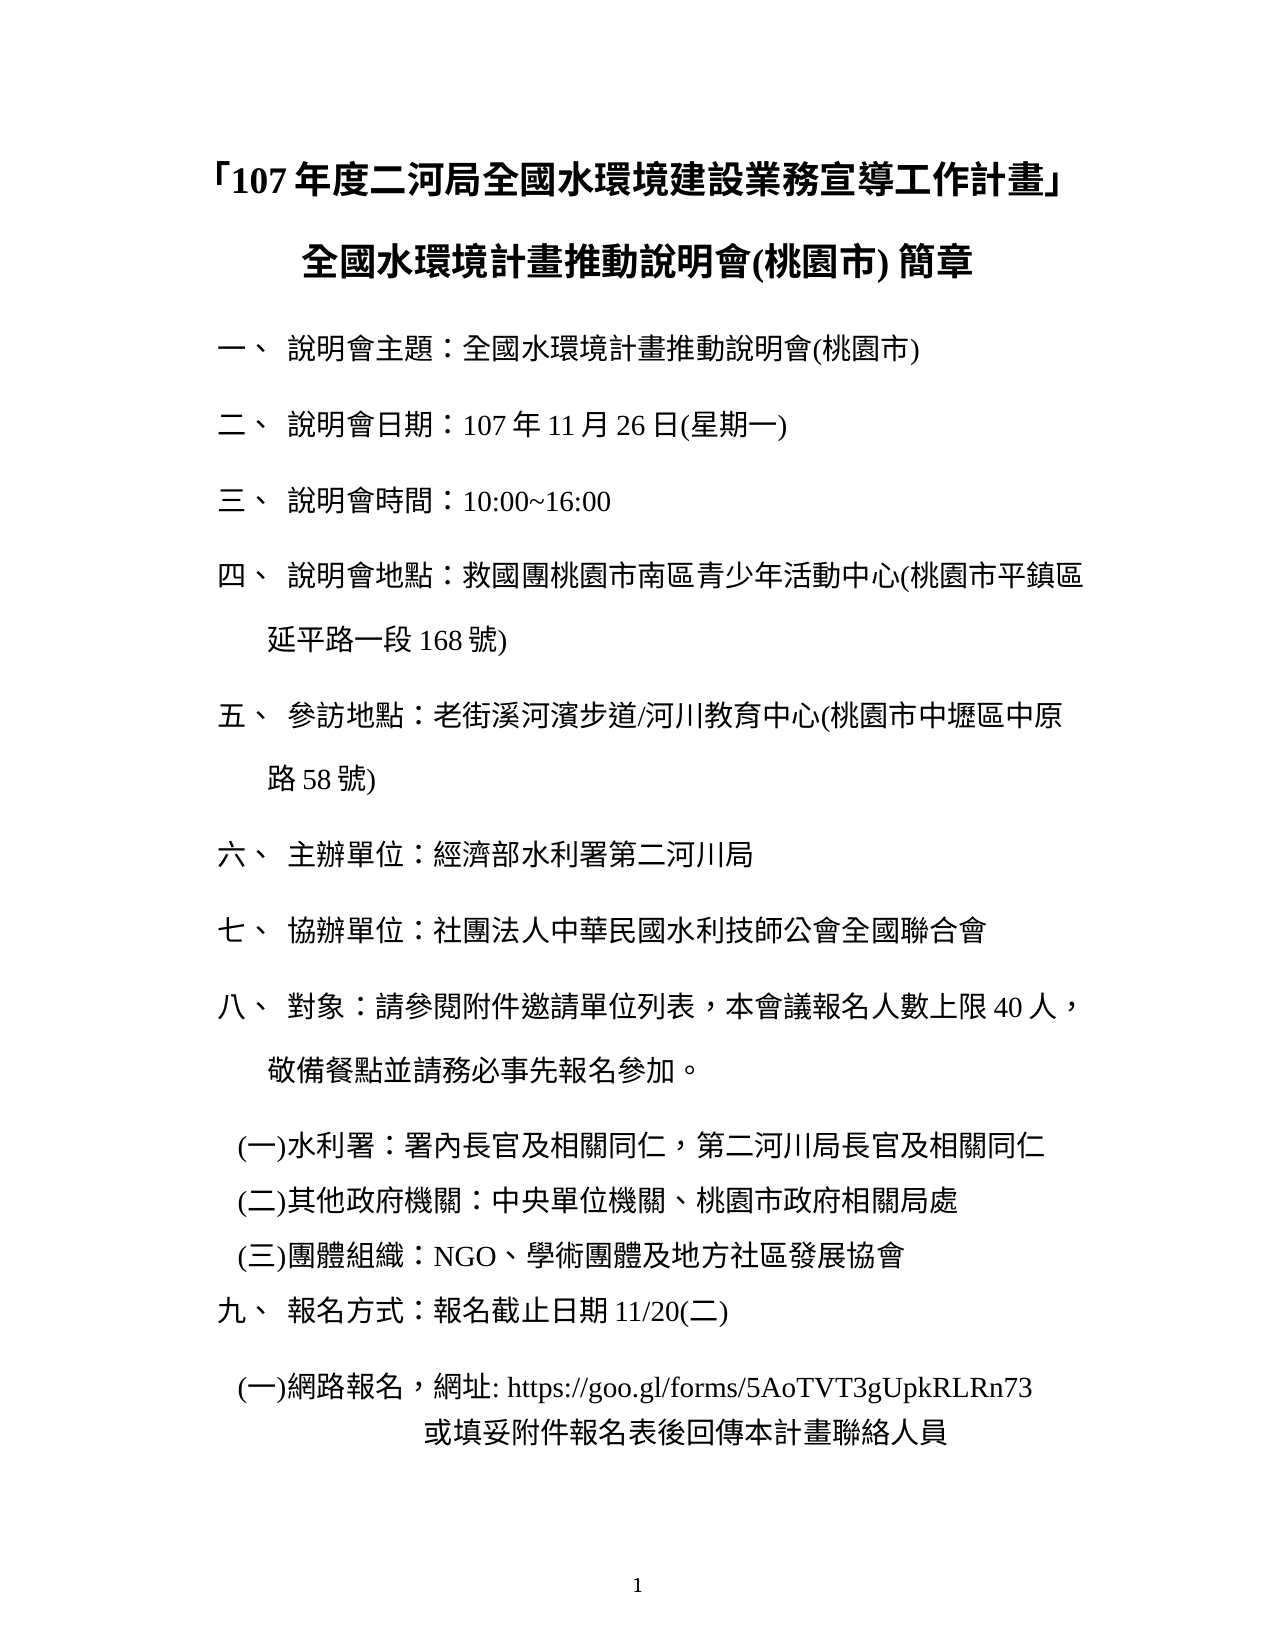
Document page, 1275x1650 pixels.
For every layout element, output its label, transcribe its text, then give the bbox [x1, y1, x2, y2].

subtitle 水利署：署內長官及相關同仁，第二河川局長官及相關同仁 [237, 1123, 1087, 1165]
subtitle 說明會主題：全國水環境計畫推動說明會(桃園市) [217, 325, 1087, 367]
subtitle 團體組織：NGO、學術團體及地方社區發展協會 [237, 1233, 1087, 1275]
text 「107年度二河局全國水環境建設業務宣導工作計畫」全國水環境計畫推動說明會(桃園市) 簡章 [187, 150, 1087, 286]
subtitle 對象：請參閱附件邀請單位列表，本會議報名人數上限40人，敬備餐點並請務必事先報名參加。 [217, 984, 1087, 1089]
subtitle 協辦單位：社團法人中華民國水利技師公會全國聯合會 [217, 908, 1087, 950]
subtitle 報名方式：報名截止日期11/20(二) [217, 1287, 1087, 1330]
subtitle 說明會時間：10:00~16:00 [217, 477, 1087, 519]
subtitle 參訪地點：老街溪河濱步道/河川教育中心(桃園市中壢區中原路58號) [217, 692, 1087, 798]
subtitle 其他政府機關：中央單位機關、桃園市政府相關局處 [237, 1178, 1087, 1220]
subtitle 說明會日期：107年11月26日(星期一) [217, 401, 1087, 443]
subtitle 主辦單位：經濟部水利署第二河川局 [217, 832, 1087, 874]
subtitle 網路報名，網址: https://goo.gl/forms/5AoTVT3gUpkRLRn73 [237, 1363, 1087, 1406]
text 或填妥附件報名表後回傳本計畫聯絡人員 [187, 1406, 1087, 1453]
subtitle 說明會地點：救國團桃園市南區青少年活動中心(桃園市平鎮區延平路一段168號) [217, 553, 1087, 659]
